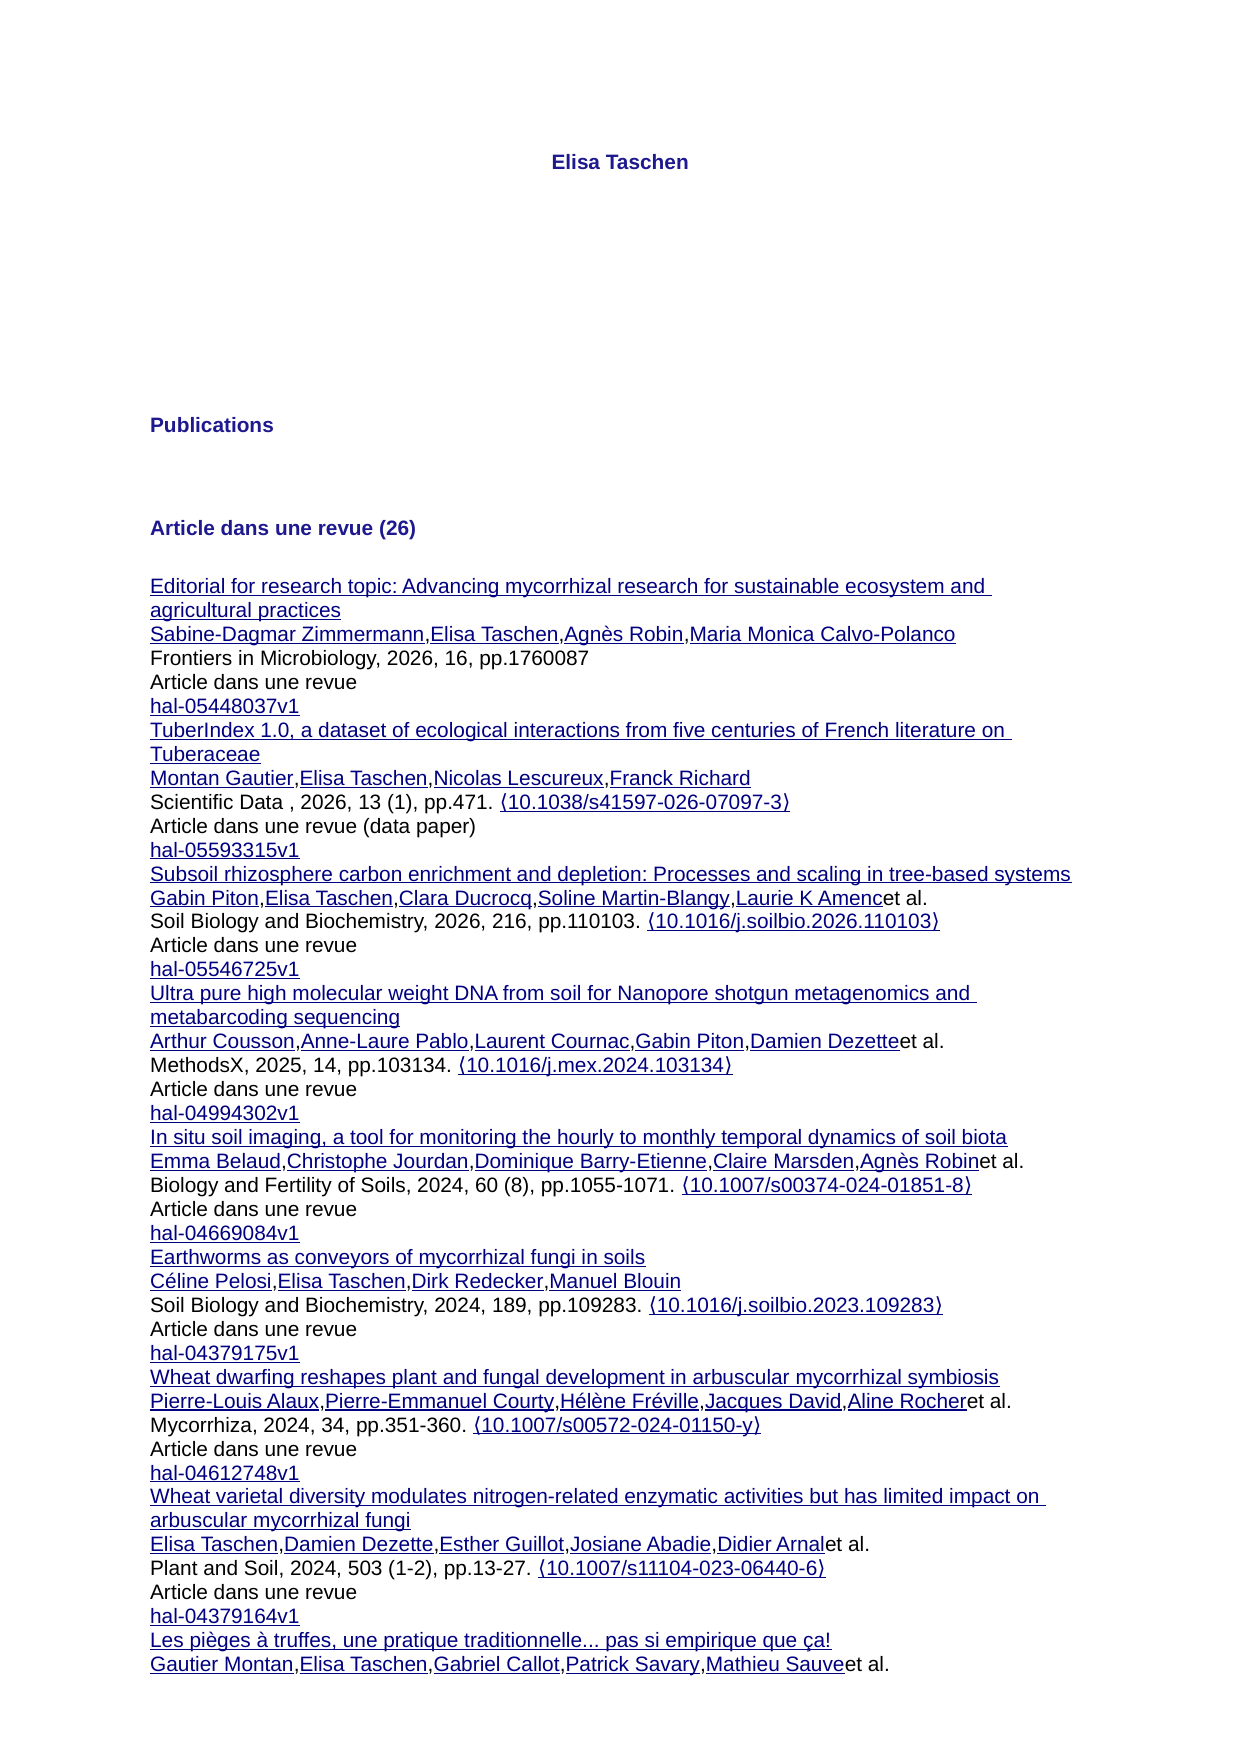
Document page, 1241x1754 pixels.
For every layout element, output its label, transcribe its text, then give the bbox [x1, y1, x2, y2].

subtitle Elisa Taschen [150, 150, 1090, 174]
subtitle Publications [150, 412, 1090, 436]
table_cell Earthworms as conveyors of mycorrhizal fungi in soils Céline Pelosi,Elisa Taschen,Dirk Redecker,Manuel Blouin Soil Biology and Biochemistry, 2024, 189, pp.109283. ⟨10.1016/j.soilbio.2023.109283⟩ Article dans une revue hal-04379175v1 [150, 1245, 1090, 1364]
table_cell In situ soil imaging, a tool for monitoring the hourly to monthly temporal dynamics of soil biota Emma Belaud,Christophe Jourdan,Dominique Barry-Etienne,Claire Marsden,Agnès Robinet al. Biology and Fertility of Soils, 2024, 60 (8), pp.1055-1071. ⟨10.1007/s00374-024-01851-8⟩ Article dans une revue hal-04669084v1 [150, 1125, 1090, 1245]
table_header Editorial for research topic: Advancing mycorrhizal research for sustainable ecosystem and agricultural practices Sabine-Dagmar Zimmermann,Elisa Taschen,Agnès Robin,Maria Monica Calvo-Polanco Frontiers in Microbiology, 2026, 16, pp.1760087 Article dans une revue hal-05448037v1 [150, 574, 1090, 718]
table_cell Wheat varietal diversity modulates nitrogen-related enzymatic activities but has limited impact on arbuscular mycorrhizal fungi Elisa Taschen,Damien Dezette,Esther Guillot,Josiane Abadie,Didier Arnalet al. Plant and Soil, 2024, 503 (1-2), pp.13-27. ⟨10.1007/s11104-023-06440-6⟩ Article dans une revue hal-04379164v1 [150, 1484, 1090, 1628]
table_cell Ultra pure high molecular weight DNA from soil for Nanopore shotgun metagenomics and metabarcoding sequencing Arthur Cousson,Anne-Laure Pablo,Laurent Cournac,Gabin Piton,Damien Dezetteet al. MethodsX, 2025, 14, pp.103134. ⟨10.1016/j.mex.2024.103134⟩ Article dans une revue hal-04994302v1 [150, 981, 1090, 1125]
subtitle Article dans une revue (26) [150, 516, 1090, 539]
table_cell TuberIndex 1.0, a dataset of ecological interactions from five centuries of French literature on Tuberaceae Montan Gautier,Elisa Taschen,Nicolas Lescureux,Franck Richard Scientific Data , 2026, 13 (1), pp.471. ⟨10.1038/s41597-026-07097-3⟩ Article dans une revue (data paper) hal-05593315v1 [150, 718, 1090, 861]
table_cell Subsoil rhizosphere carbon enrichment and depletion: Processes and scaling in tree-based systems Gabin Piton,Elisa Taschen,Clara Ducrocq,Soline Martin-Blangy,Laurie K Amencet al. Soil Biology and Biochemistry, 2026, 216, pp.110103. ⟨10.1016/j.soilbio.2026.110103⟩ Article dans une revue hal-05546725v1 [150, 861, 1090, 981]
table_cell Wheat dwarfing reshapes plant and fungal development in arbuscular mycorrhizal symbiosis Pierre-Louis Alaux,Pierre-Emmanuel Courty,Hélène Fréville,Jacques David,Aline Rocheret al. Mycorrhiza, 2024, 34, pp.351-360. ⟨10.1007/s00572-024-01150-y⟩ Article dans une revue hal-04612748v1 [150, 1365, 1090, 1484]
table_cell Les pièges à truffes, une pratique traditionnelle... pas si empirique que ça! Gautier Montan,Elisa Taschen,Gabriel Callot,Patrick Savary,Mathieu Sauveet al. [150, 1628, 1090, 1676]
